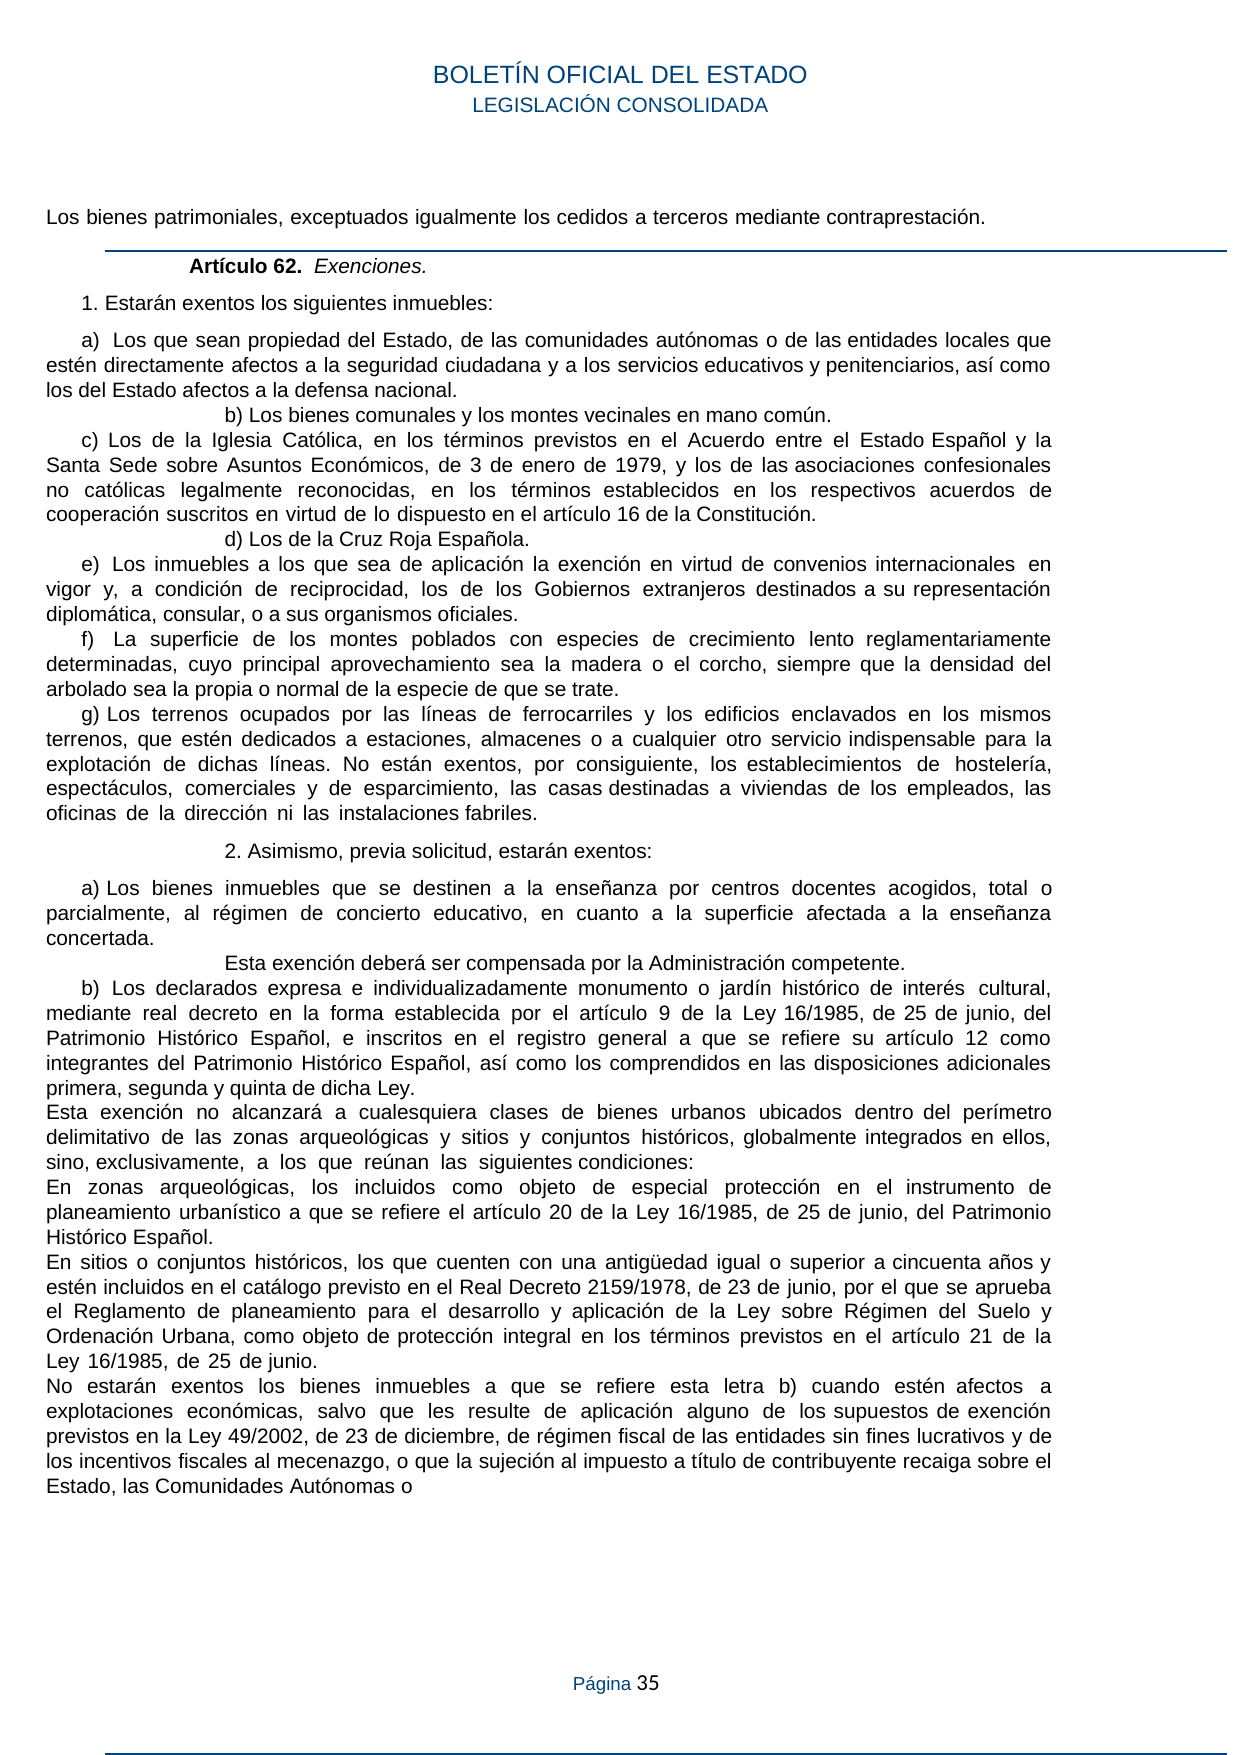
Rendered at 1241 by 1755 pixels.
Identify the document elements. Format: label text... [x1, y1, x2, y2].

list Los terrenos ocupados por las líneas de ferrocarriles y los edificios enclavados en los mismos terrenos, que estén dedicados a estaciones, almacenes o a cualquier otro servicio indispensable para la explotación de dichas líneas. No están exentos, por consiguiente, los establecimientos de hostelería, espectáculos, comerciales y de esparcimiento, las casas destinadas a viviendas de los empleados, las oficinas de la dirección ni las instalaciones fabriles. [46, 702, 1052, 825]
list Los declarados expresa e individualizadamente monumento o jardín histórico de interés cultural, mediante real decreto en la forma establecida por el artículo 9 de la Ley 16/1985, de 25 de junio, del Patrimonio Histórico Español, e inscritos en el registro general a que se refiere su artículo 12 como integrantes del Patrimonio Histórico Español, así como los comprendidos en las disposiciones adicionales primera, segunda y quinta de dicha Ley. [46, 976, 1052, 1099]
list Los de la Cruz Roja Española. [224, 527, 1195, 551]
text Los bienes patrimoniales, exceptuados igualmente los cedidos a terceros mediante contraprestación. [46, 205, 1052, 229]
text Esta exención deberá ser compensada por la Administración competente. [224, 951, 1195, 975]
list Los bienes comunales y los montes vecinales en mano común. [224, 403, 1195, 427]
list Estarán exentos los siguientes inmuebles: [46, 290, 1195, 314]
list Los que sean propiedad del Estado, de las comunidades autónomas o de las entidades locales que estén directamente afectos a la seguridad ciudadana y a los servicios educativos y penitenciarios, así como los del Estado afectos a la defensa nacional. [46, 328, 1052, 402]
text No estarán exentos los bienes inmuebles a que se refiere esta letra b) cuando estén afectos a explotaciones económicas, salvo que les resulte de aplicación alguno de los supuestos de exención previstos en la Ley 49/2002, de 23 de diciembre, de régimen fiscal de las entidades sin fines lucrativos y de los incentivos fiscales al mecenazgo, o que la sujeción al impuesto a título de contribuyente recaiga sobre el Estado, las Comunidades Autónomas o [46, 1374, 1052, 1498]
text Artículo 62. Exenciones. [189, 254, 1195, 278]
text En zonas arqueológicas, los incluidos como objeto de especial protección en el instrumento de planeamiento urbanístico a que se refiere el artículo 20 de la Ley 16/1985, de 25 de junio, del Patrimonio Histórico Español. [46, 1175, 1052, 1249]
list Los de la Iglesia Católica, en los términos previstos en el Acuerdo entre el Estado Español y la Santa Sede sobre Asuntos Económicos, de 3 de enero de 1979, y los de las asociaciones confesionales no católicas legalmente reconocidas, en los términos establecidos en los respectivos acuerdos de cooperación suscritos en virtud de lo dispuesto en el artículo 16 de la Constitución. [46, 428, 1052, 526]
list Asimismo, previa solicitud, estarán exentos: [224, 838, 1195, 862]
list Los inmuebles a los que sea de aplicación la exención en virtud de convenios internacionales en vigor y, a condición de reciprocidad, los de los Gobiernos extranjeros destinados a su representación diplomática, consular, o a sus organismos oficiales. [46, 552, 1052, 626]
list Los bienes inmuebles que se destinen a la enseñanza por centros docentes acogidos, total o parcialmente, al régimen de concierto educativo, en cuanto a la superficie afectada a la enseñanza concertada. [46, 876, 1052, 950]
text En sitios o conjuntos históricos, los que cuenten con una antigüedad igual o superior a cincuenta años y estén incluidos en el catálogo previsto en el Real Decreto 2159/1978, de 23 de junio, por el que se aprueba el Reglamento de planeamiento para el desarrollo y aplicación de la Ley sobre Régimen del Suelo y Ordenación Urbana, como objeto de protección integral en los términos previstos en el artículo 21 de la Ley 16/1985, de 25 de junio. [46, 1249, 1052, 1373]
list La superficie de los montes poblados con especies de crecimiento lento reglamentariamente determinadas, cuyo principal aprovechamiento sea la madera o el corcho, siempre que la densidad del arbolado sea la propia o normal de la especie de que se trate. [46, 627, 1052, 701]
text Esta exención no alcanzará a cualesquiera clases de bienes urbanos ubicados dentro del perímetro delimitativo de las zonas arqueológicas y sitios y conjuntos históricos, globalmente integrados en ellos, sino, exclusivamente, a los que reúnan las siguientes condiciones: [46, 1100, 1052, 1174]
